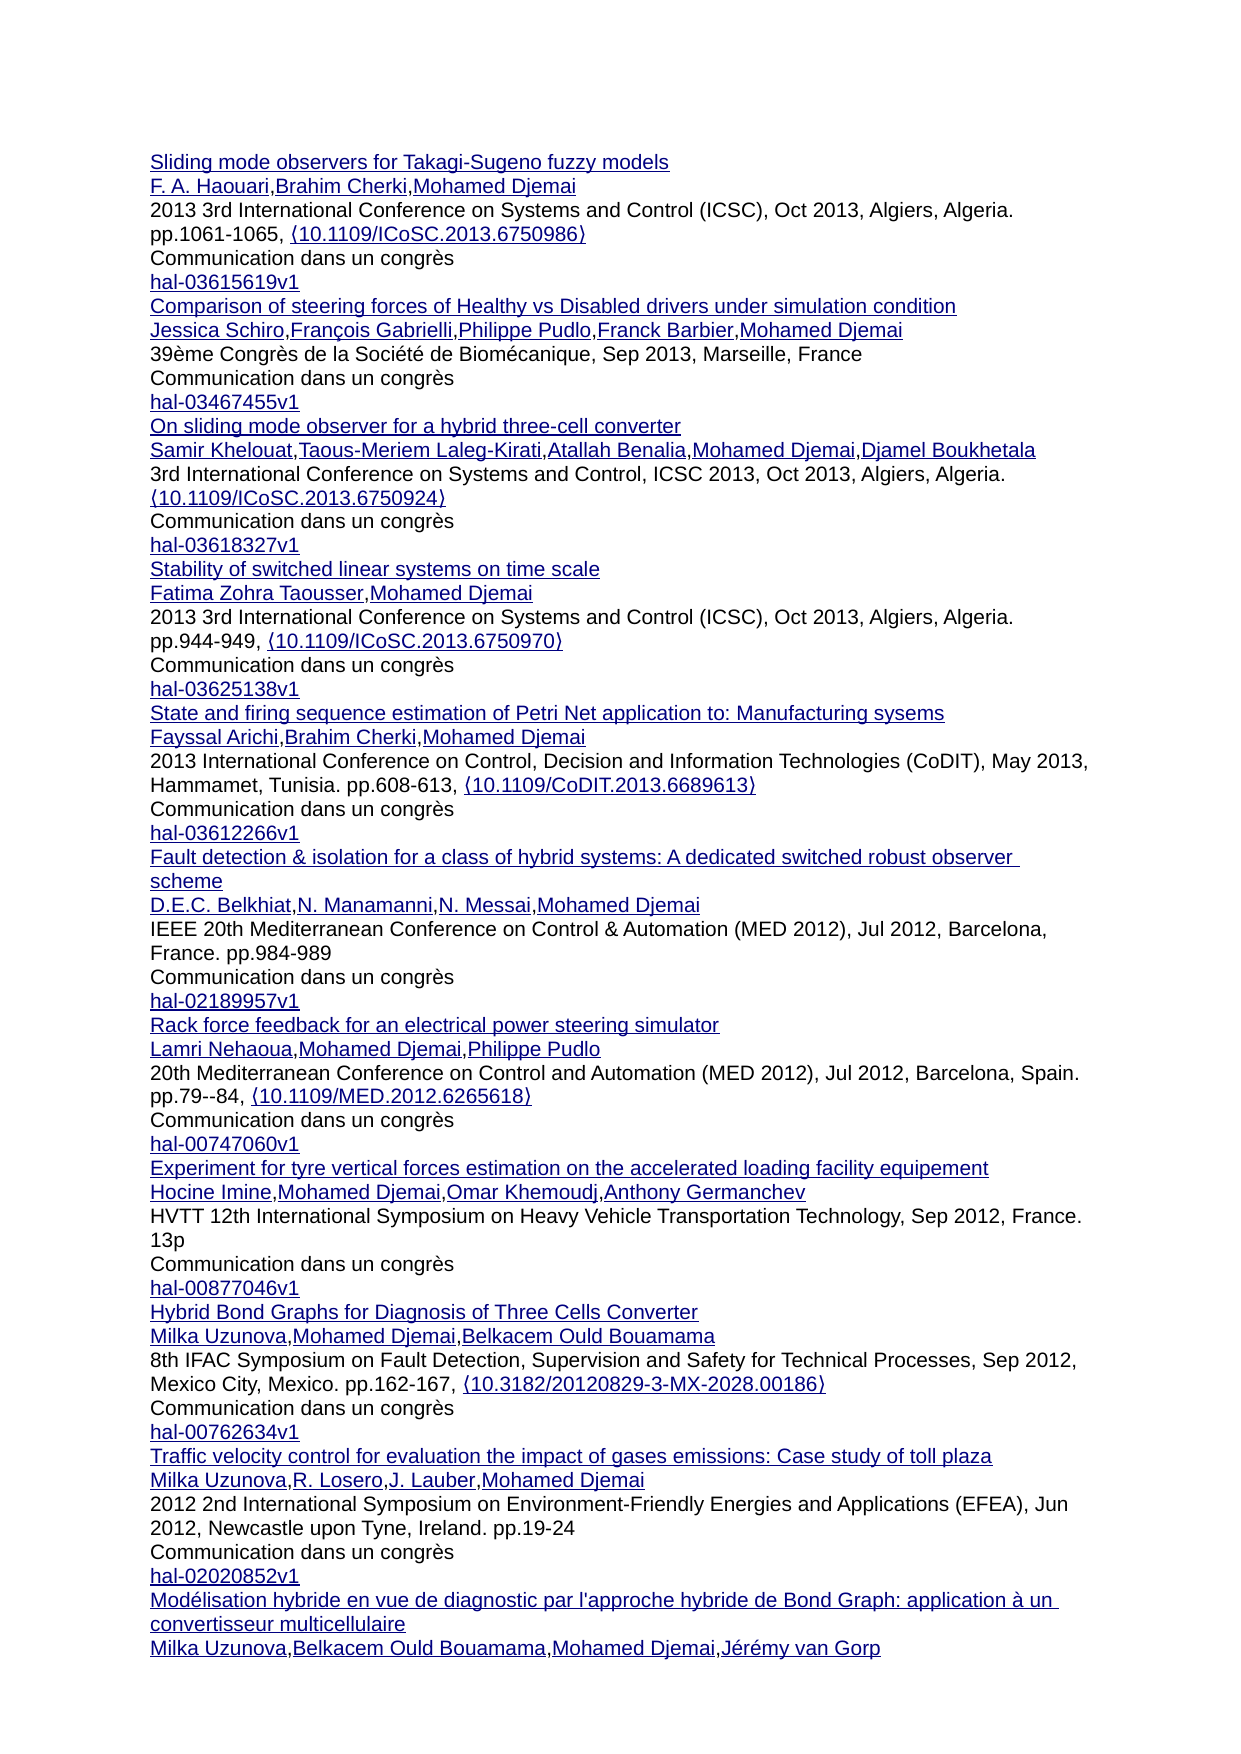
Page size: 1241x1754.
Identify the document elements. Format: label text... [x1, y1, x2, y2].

table_cell State and firing sequence estimation of Petri Net application to: Manufacturing sysems Fayssal Arichi,Brahim Cherki,Mohamed Djemai 2013 International Conference on Control, Decision and Information Technologies (CoDIT), May 2013, Hammamet, Tunisia. pp.608-613, ⟨10.1109/CoDIT.2013.6689613⟩ Communication dans un congrès hal-03612266v1 [150, 701, 1090, 845]
table_cell On sliding mode observer for a hybrid three-cell converter Samir Khelouat,Taous-Meriem Laleg-Kirati,Atallah Benalia,Mohamed Djemai,Djamel Boukhetala 3rd International Conference on Systems and Control, ICSC 2013, Oct 2013, Algiers, Algeria. ⟨10.1109/ICoSC.2013.6750924⟩ Communication dans un congrès hal-03618327v1 [150, 414, 1090, 557]
table_cell Rack force feedback for an electrical power steering simulator Lamri Nehaoua,Mohamed Djemai,Philippe Pudlo 20th Mediterranean Conference on Control and Automation (MED 2012), Jul 2012, Barcelona, Spain. pp.79--84, ⟨10.1109/MED.2012.6265618⟩ Communication dans un congrès hal-00747060v1 [150, 1013, 1090, 1156]
table_cell Modélisation hybride en vue de diagnostic par l'approche hybride de Bond Graph: application à un convertisseur multicellulaire Milka Uzunova,Belkacem Ould Bouamama,Mohamed Djemai,Jérémy van Gorp [150, 1588, 1090, 1659]
table_cell Stability of switched linear systems on time scale Fatima Zohra Taousser,Mohamed Djemai 2013 3rd International Conference on Systems and Control (ICSC), Oct 2013, Algiers, Algeria. pp.944-949, ⟨10.1109/ICoSC.2013.6750970⟩ Communication dans un congrès hal-03625138v1 [150, 557, 1090, 701]
table_cell Sliding mode observers for Takagi-Sugeno fuzzy models F. A. Haouari,Brahim Cherki,Mohamed Djemai 2013 3rd International Conference on Systems and Control (ICSC), Oct 2013, Algiers, Algeria. pp.1061-1065, ⟨10.1109/ICoSC.2013.6750986⟩ Communication dans un congrès hal-03615619v1 [150, 150, 1090, 294]
table_cell Fault detection & isolation for a class of hybrid systems: A dedicated switched robust observer scheme D.E.C. Belkhiat,N. Manamanni,N. Messai,Mohamed Djemai IEEE 20th Mediterranean Conference on Control & Automation (MED 2012), Jul 2012, Barcelona, France. pp.984-989 Communication dans un congrès hal-02189957v1 [150, 845, 1090, 1012]
table_cell Experiment for tyre vertical forces estimation on the accelerated loading facility equipement Hocine Imine,Mohamed Djemai,Omar Khemoudj,Anthony Germanchev HVTT 12th International Symposium on Heavy Vehicle Transportation Technology, Sep 2012, France. 13p Communication dans un congrès hal-00877046v1 [150, 1156, 1090, 1300]
table_cell Hybrid Bond Graphs for Diagnosis of Three Cells Converter Milka Uzunova,Mohamed Djemai,Belkacem Ould Bouamama 8th IFAC Symposium on Fault Detection, Supervision and Safety for Technical Processes, Sep 2012, Mexico City, Mexico. pp.162-167, ⟨10.3182/20120829-3-MX-2028.00186⟩ Communication dans un congrès hal-00762634v1 [150, 1300, 1090, 1444]
table_cell Traffic velocity control for evaluation the impact of gases emissions: Case study of toll plaza Milka Uzunova,R. Losero,J. Lauber,Mohamed Djemai 2012 2nd International Symposium on Environment-Friendly Energies and Applications (EFEA), Jun 2012, Newcastle upon Tyne, Ireland. pp.19-24 Communication dans un congrès hal-02020852v1 [150, 1444, 1090, 1587]
table_cell Comparison of steering forces of Healthy vs Disabled drivers under simulation condition Jessica Schiro,François Gabrielli,Philippe Pudlo,Franck Barbier,Mohamed Djemai 39ème Congrès de la Société de Biomécanique, Sep 2013, Marseille, France Communication dans un congrès hal-03467455v1 [150, 294, 1090, 413]
